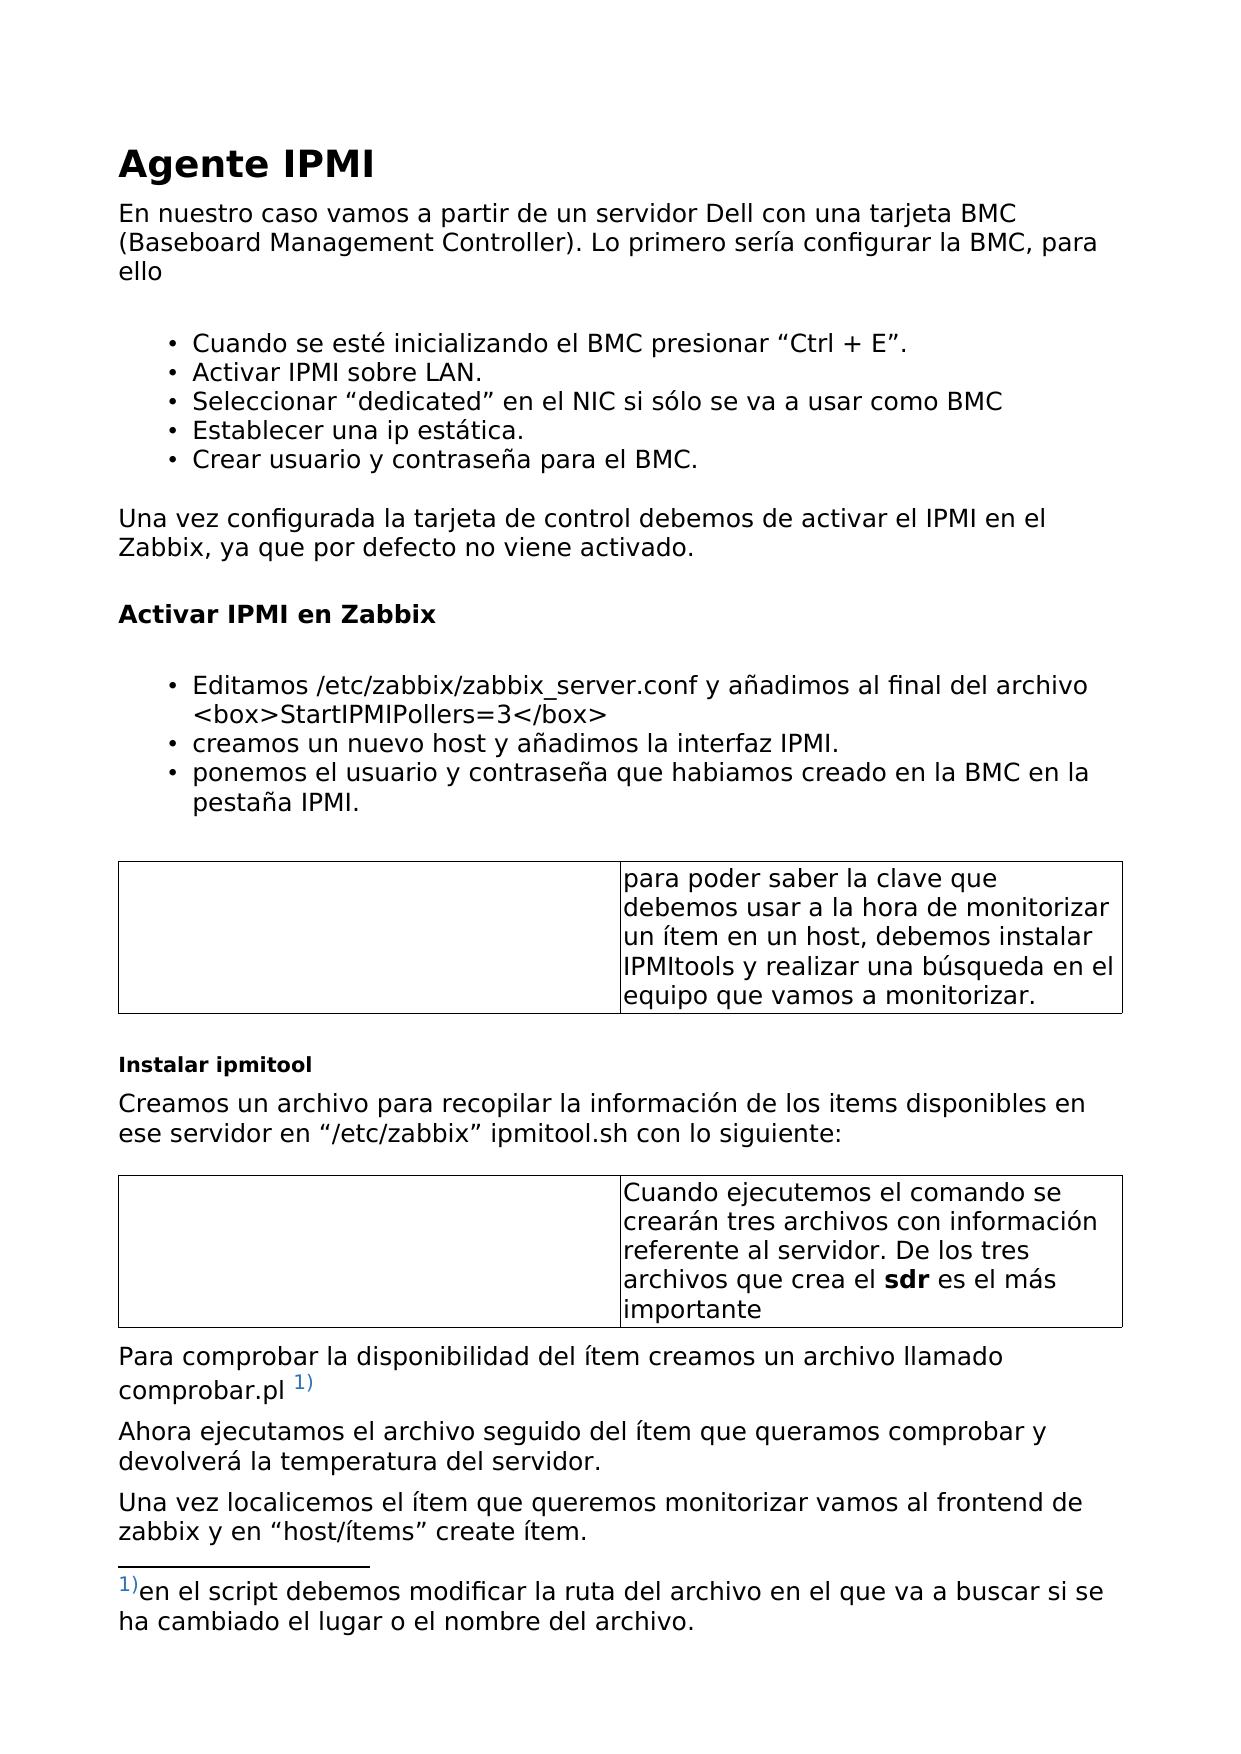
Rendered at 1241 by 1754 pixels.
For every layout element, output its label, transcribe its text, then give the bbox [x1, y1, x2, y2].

text Una vez localicemos el ítem que queremos monitorizar vamos al frontend de zabbix y en “host/ítems” create ítem. [118, 1488, 1122, 1547]
subtitle Activar IPMI en Zabbix [118, 600, 1122, 629]
subtitle Agente IPMI [118, 143, 1122, 187]
list ponemos el usuario y contraseña que habiamos creado en la BMC en la pestaña IPMI. [177, 758, 1122, 817]
table_header Cuando ejecutemos el comando se crearán tres archivos con información referente al servidor. De los tres archivos que crea el sdr es el más importante [621, 1176, 1122, 1327]
list Editamos /etc/zabbix/zabbix_server.conf y añadimos al final del archivo <box>StartIPMIPollers=3</box> [177, 671, 1122, 729]
text en el script debemos modificar la ruta del archivo en el que va a buscar si se ha cambiado el lugar o el nombre del archivo. [118, 1573, 1122, 1636]
list Cuando se esté inicializando el BMC presionar “Ctrl + E”. [177, 329, 1122, 358]
text Ahora ejecutamos el archivo seguido del ítem que queramos comprobar y devolverá la temperatura del servidor. [118, 1418, 1122, 1476]
list Seleccionar “dedicated” en el NIC si sólo se va a usar como BMC [177, 387, 1122, 416]
table_header [119, 1176, 620, 1327]
table_header [119, 862, 620, 1013]
text Creamos un archivo para recopilar la información de los items disponibles en ese servidor en “/etc/zabbix” ipmitool.sh con lo siguiente: [118, 1089, 1122, 1148]
list Establecer una ip estática. [177, 416, 1122, 445]
table_header para poder saber la clave que debemos usar a la hora de monitorizar un ítem en un host, debemos instalar IPMItools y realizar una búsqueda en el equipo que vamos a monitorizar. [621, 862, 1122, 1013]
list creamos un nuevo host y añadimos la interfaz IPMI. [177, 729, 1122, 758]
list Crear usuario y contraseña para el BMC. [177, 445, 1122, 474]
text En nuestro caso vamos a partir de un servidor Dell con una tarjeta BMC (Baseboard Management Controller). Lo primero sería configurar la BMC, para ello [118, 199, 1122, 287]
subtitle Instalar ipmitool [118, 1053, 1122, 1077]
text Una vez configurada la tarjeta de control debemos de activar el IPMI en el Zabbix, ya que por defecto no viene activado. [118, 504, 1122, 562]
list Activar IPMI sobre LAN. [177, 358, 1122, 387]
text Para comprobar la disponibilidad del ítem creamos un archivo llamado comprobar.pl [118, 1342, 1122, 1405]
